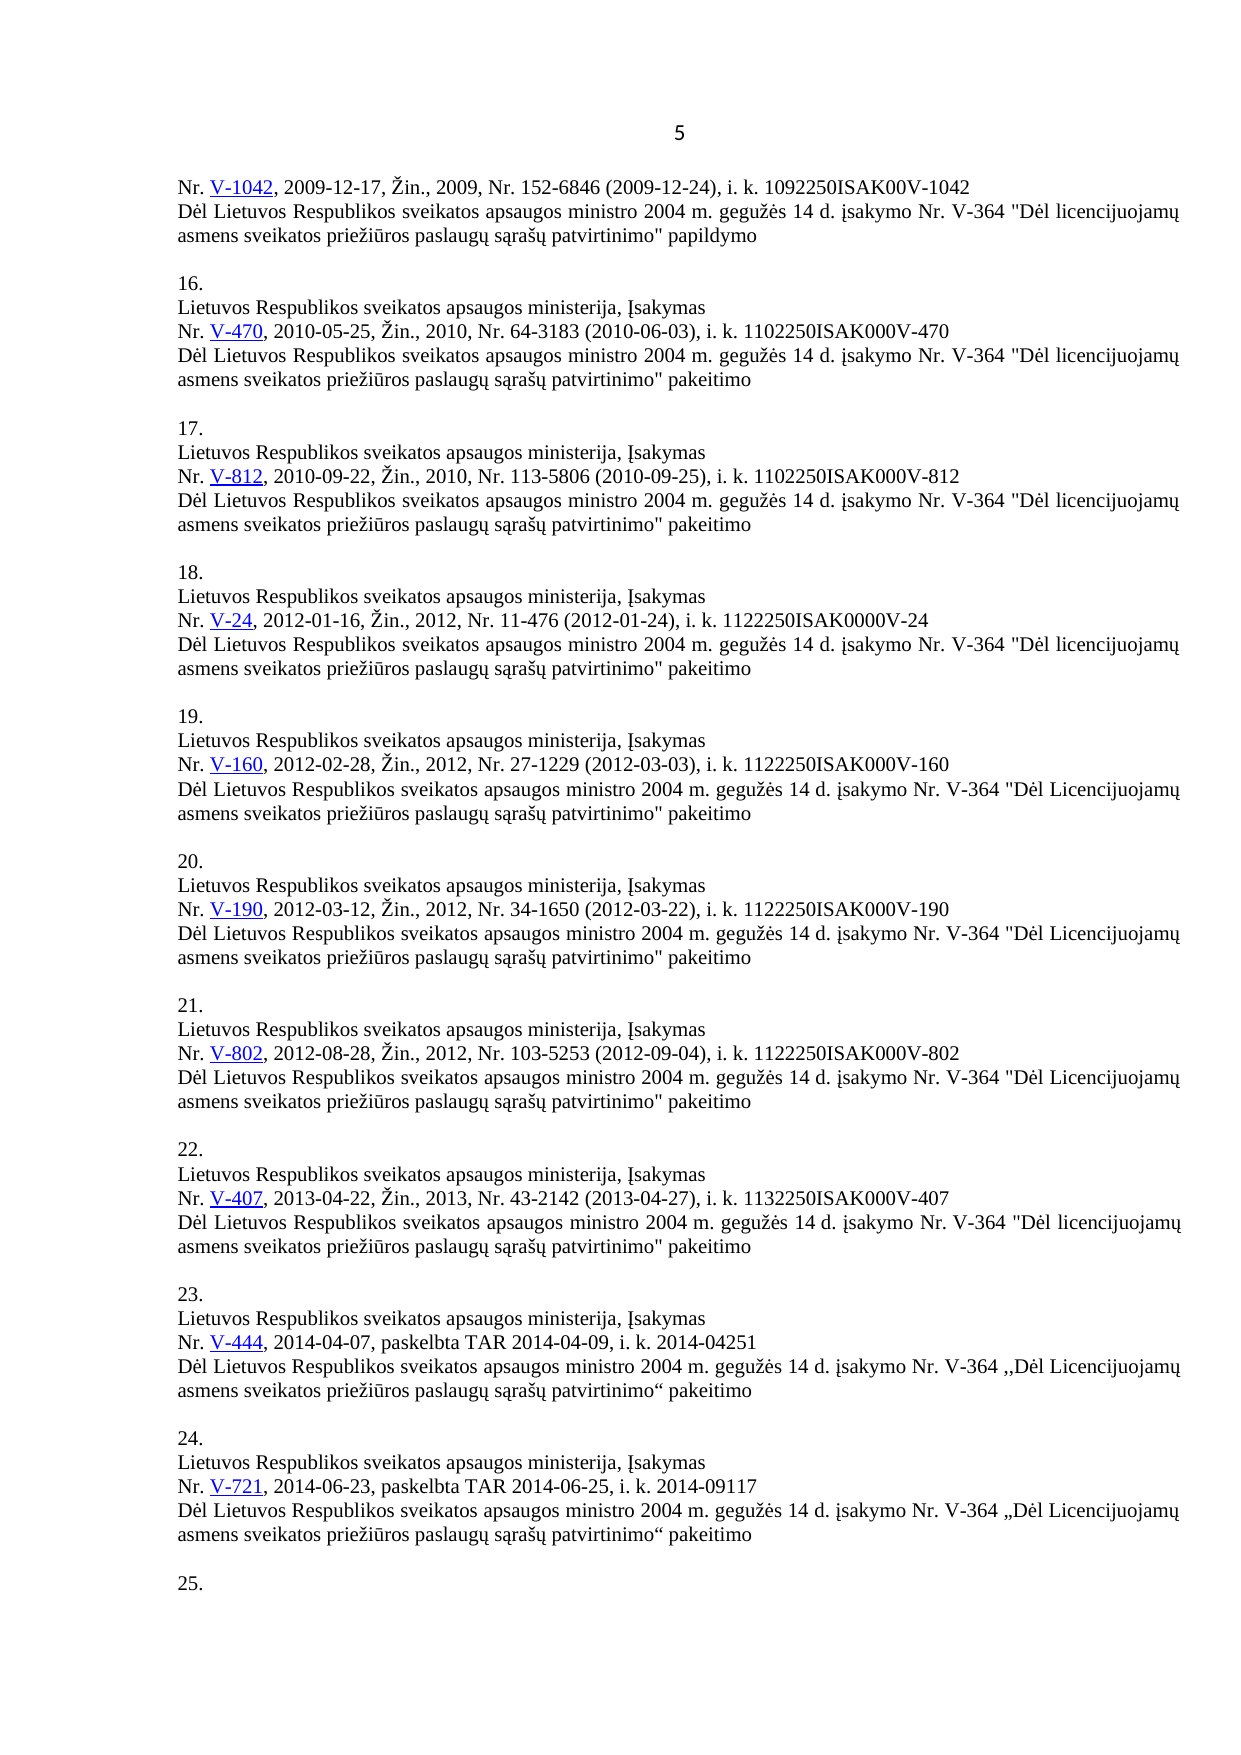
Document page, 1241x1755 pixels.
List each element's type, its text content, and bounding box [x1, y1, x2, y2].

text Lietuvos Respublikos sveikatos apsaugos ministerija, Įsakymas [177, 1161, 1181, 1186]
text Dėl Lietuvos Respublikos sveikatos apsaugos ministro 2004 m. gegužės 14 d. įsakymo Nr. V-364 "Dėl licencijuojamų asmens sveikatos priežiūros paslaugų sąrašų patvirtinimo" pakeitimo [177, 488, 1181, 536]
text Nr. V-1042, 2009-12-17, Žin., 2009, Nr. 152-6846 (2009-12-24), i. k. 1092250ISAK00V-1042 [177, 175, 1181, 199]
text 19. [177, 704, 1181, 728]
text 20. [177, 849, 1181, 873]
text Nr. V-407, 2013-04-22, Žin., 2013, Nr. 43-2142 (2013-04-27), i. k. 1132250ISAK000V-407 [177, 1186, 1181, 1209]
text Nr. V-24, 2012-01-16, Žin., 2012, Nr. 11-476 (2012-01-24), i. k. 1122250ISAK0000V-24 [177, 608, 1181, 632]
text Dėl Lietuvos Respublikos sveikatos apsaugos ministro 2004 m. gegužės 14 d. įsakymo Nr. V-364 „Dėl Licencijuojamų asmens sveikatos priežiūros paslaugų sąrašų patvirtinimo“ pakeitimo [177, 1498, 1181, 1546]
text 24. [177, 1426, 1181, 1450]
text Nr. V-444, 2014-04-07, paskelbta TAR 2014-04-09, i. k. 2014-04251 [177, 1330, 1181, 1354]
text Lietuvos Respublikos sveikatos apsaugos ministerija, Įsakymas [177, 728, 1181, 752]
text Nr. V-160, 2012-02-28, Žin., 2012, Nr. 27-1229 (2012-03-03), i. k. 1122250ISAK000V-160 [177, 752, 1181, 776]
text Dėl Lietuvos Respublikos sveikatos apsaugos ministro 2004 m. gegužės 14 d. įsakymo Nr. V-364 ,,Dėl Licencijuojamų asmens sveikatos priežiūros paslaugų sąrašų patvirtinimo“ pakeitimo [177, 1354, 1181, 1402]
text 17. [177, 416, 1181, 439]
text 23. [177, 1282, 1181, 1306]
text Nr. V-190, 2012-03-12, Žin., 2012, Nr. 34-1650 (2012-03-22), i. k. 1122250ISAK000V-190 [177, 897, 1181, 921]
text Lietuvos Respublikos sveikatos apsaugos ministerija, Įsakymas [177, 295, 1181, 319]
text Nr. V-802, 2012-08-28, Žin., 2012, Nr. 103-5253 (2012-09-04), i. k. 1122250ISAK000V-802 [177, 1041, 1181, 1065]
text Nr. V-721, 2014-06-23, paskelbta TAR 2014-06-25, i. k. 2014-09117 [177, 1474, 1181, 1498]
text Lietuvos Respublikos sveikatos apsaugos ministerija, Įsakymas [177, 1017, 1181, 1041]
text Dėl Lietuvos Respublikos sveikatos apsaugos ministro 2004 m. gegužės 14 d. įsakymo Nr. V-364 "Dėl Licencijuojamų asmens sveikatos priežiūros paslaugų sąrašų patvirtinimo" pakeitimo [177, 1065, 1181, 1113]
text Dėl Lietuvos Respublikos sveikatos apsaugos ministro 2004 m. gegužės 14 d. įsakymo Nr. V-364 "Dėl licencijuojamų asmens sveikatos priežiūros paslaugų sąrašų patvirtinimo" pakeitimo [177, 632, 1181, 680]
text 16. [177, 271, 1181, 295]
text 22. [177, 1137, 1181, 1161]
text 18. [177, 560, 1181, 584]
text Dėl Lietuvos Respublikos sveikatos apsaugos ministro 2004 m. gegužės 14 d. įsakymo Nr. V-364 "Dėl Licencijuojamų asmens sveikatos priežiūros paslaugų sąrašų patvirtinimo" pakeitimo [177, 921, 1181, 969]
text Lietuvos Respublikos sveikatos apsaugos ministerija, Įsakymas [177, 1306, 1181, 1330]
text Dėl Lietuvos Respublikos sveikatos apsaugos ministro 2004 m. gegužės 14 d. įsakymo Nr. V-364 "Dėl Licencijuojamų asmens sveikatos priežiūros paslaugų sąrašų patvirtinimo" pakeitimo [177, 776, 1181, 824]
text Nr. V-470, 2010-05-25, Žin., 2010, Nr. 64-3183 (2010-06-03), i. k. 1102250ISAK000V-470 [177, 319, 1181, 343]
text Lietuvos Respublikos sveikatos apsaugos ministerija, Įsakymas [177, 584, 1181, 608]
text Lietuvos Respublikos sveikatos apsaugos ministerija, Įsakymas [177, 1450, 1181, 1474]
text Lietuvos Respublikos sveikatos apsaugos ministerija, Įsakymas [177, 439, 1181, 464]
text Dėl Lietuvos Respublikos sveikatos apsaugos ministro 2004 m. gegužės 14 d. įsakymo Nr. V-364 "Dėl licencijuojamų asmens sveikatos priežiūros paslaugų sąrašų patvirtinimo" papildymo [177, 199, 1181, 247]
text Dėl Lietuvos Respublikos sveikatos apsaugos ministro 2004 m. gegužės 14 d. įsakymo Nr. V-364 "Dėl licencijuojamų asmens sveikatos priežiūros paslaugų sąrašų patvirtinimo" pakeitimo [177, 343, 1181, 391]
text Nr. V-812, 2010-09-22, Žin., 2010, Nr. 113-5806 (2010-09-25), i. k. 1102250ISAK000V-812 [177, 464, 1181, 488]
text 21. [177, 993, 1181, 1017]
text Dėl Lietuvos Respublikos sveikatos apsaugos ministro 2004 m. gegužės 14 d. įsakymo Nr. V-364 "Dėl licencijuojamų asmens sveikatos priežiūros paslaugų sąrašų patvirtinimo" pakeitimo [177, 1209, 1181, 1258]
text 25. [177, 1571, 1181, 1594]
text Lietuvos Respublikos sveikatos apsaugos ministerija, Įsakymas [177, 873, 1181, 897]
